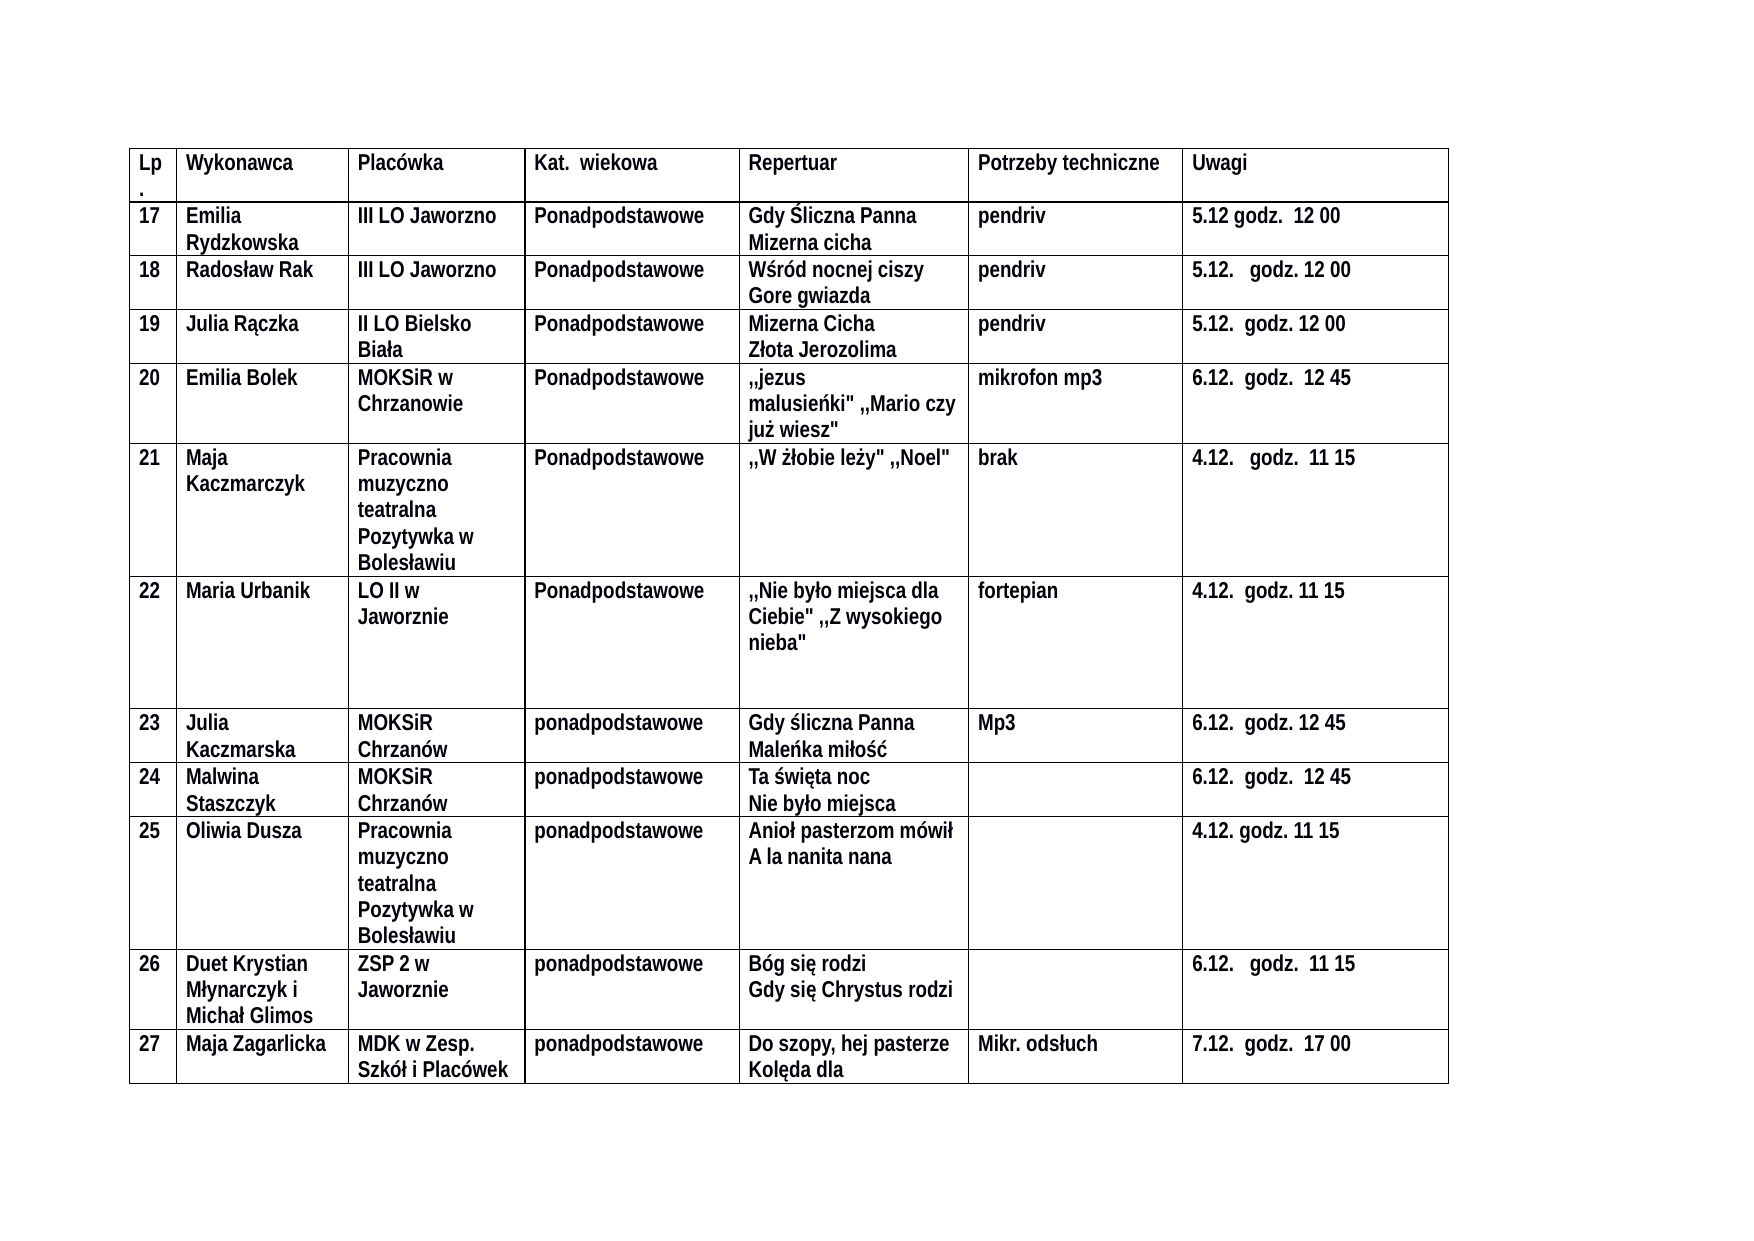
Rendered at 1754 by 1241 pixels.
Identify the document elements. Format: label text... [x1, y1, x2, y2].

table_cell Ponadpodstawowe [526, 310, 739, 363]
table_cell 6.12. godz. 11 15 [1183, 950, 1448, 1029]
table_cell Potrzeby techniczne [969, 149, 1182, 201]
table_cell Wykonawca [177, 149, 348, 201]
table_cell [177, 656, 348, 682]
table_cell Mp3 [969, 709, 1182, 762]
table_cell Gdy śliczna Panna Maleńka miłość [740, 709, 968, 762]
table_cell 6.12. godz. 12 45 [1183, 709, 1448, 762]
table_cell [969, 656, 1182, 682]
table_cell Bóg się rodzi Gdy się Chrystus rodzi [740, 950, 968, 1029]
table_cell Oliwia Dusza [177, 817, 348, 949]
table_cell Kat. wiekowa [526, 149, 739, 201]
table_cell ZSP 2 w Jaworznie [349, 950, 524, 1029]
table_cell Ponadpodstawowe [526, 256, 739, 309]
table_cell [526, 682, 739, 708]
table_cell ponadpodstawowe [526, 763, 739, 816]
table_cell II LO Bielsko Biała [349, 310, 524, 363]
table_cell Malwina Staszczyk [177, 763, 348, 816]
table_cell [1183, 682, 1448, 708]
table_cell [969, 763, 1182, 816]
table_cell Emilia Bolek [177, 364, 348, 443]
table_cell Pracownia muzyczno teatralna Pozytywka w Bolesławiu [349, 817, 524, 949]
table_cell Ponadpodstawowe [526, 364, 739, 443]
table_cell pendriv [969, 310, 1182, 363]
table_cell Mikr. odsłuch [969, 1030, 1182, 1082]
table_cell LO II w Jaworznie [349, 577, 524, 656]
table_cell fortepian [969, 577, 1182, 656]
table_cell Do szopy, hej pasterze Kolęda dla [740, 1030, 968, 1082]
table_cell 4.12. godz. 11 15 [1183, 817, 1448, 949]
table_cell mikrofon mp3 [969, 364, 1182, 443]
table_cell 21 [130, 444, 176, 576]
table_cell Radosław Rak [177, 256, 348, 309]
table_cell 18 [130, 256, 176, 309]
table_cell 22 [130, 577, 176, 656]
table_cell ponadpodstawowe [526, 1030, 739, 1082]
table_cell Ponadpodstawowe [526, 444, 739, 576]
table_cell 27 [130, 1030, 176, 1082]
table_cell pendriv [969, 256, 1182, 309]
table_cell 5.12. godz. 12 00 [1183, 310, 1448, 363]
table_cell 4.12. godz. 11 15 [1183, 444, 1448, 576]
table_cell 6.12. godz. 12 45 [1183, 364, 1448, 443]
table_cell [130, 682, 176, 708]
table_cell 4.12. godz. 11 15 [1183, 577, 1448, 656]
table_cell Julia Rączka [177, 310, 348, 363]
table_cell 23 [130, 709, 176, 762]
table_cell ponadpodstawowe [526, 817, 739, 949]
table_cell Anioł pasterzom mówił A la nanita nana [740, 817, 968, 949]
table_cell ,,Nie było miejsca dla Ciebie" ,,Z wysokiego nieba" [740, 577, 968, 656]
table_cell [349, 682, 524, 708]
table_cell Uwagi [1183, 149, 1448, 201]
table_cell Mizerna Cicha Złota Jerozolima [740, 310, 968, 363]
table_cell Gdy Śliczna Panna Mizerna cicha [740, 203, 968, 255]
table_cell 20 [130, 364, 176, 443]
table_cell [1183, 656, 1448, 682]
table_cell 25 [130, 817, 176, 949]
table_cell III LO Jaworzno [349, 256, 524, 309]
table_cell [349, 656, 524, 682]
table_cell 26 [130, 950, 176, 1029]
table_cell pendriv [969, 203, 1182, 255]
table_cell [969, 682, 1182, 708]
table_cell Ponadpodstawowe [526, 577, 739, 656]
table_cell Wśród nocnej ciszy Gore gwiazda [740, 256, 968, 309]
table_cell [526, 656, 739, 682]
table_cell [969, 950, 1182, 1029]
table_cell 5.12. godz. 12 00 [1183, 256, 1448, 309]
table_cell 17 [130, 203, 176, 255]
table_cell brak [969, 444, 1182, 576]
table_cell Julia Kaczmarska [177, 709, 348, 762]
table_cell ponadpodstawowe [526, 950, 739, 1029]
table_cell [177, 682, 348, 708]
table_cell 7.12. godz. 17 00 [1183, 1030, 1448, 1082]
table_cell [740, 656, 968, 682]
table_cell ponadpodstawowe [526, 709, 739, 762]
table_cell Duet Krystian Młynarczyk i Michał Glimos [177, 950, 348, 1029]
table_cell 5.12 godz. 12 00 [1183, 203, 1448, 255]
table_cell [130, 656, 176, 682]
table_cell [969, 817, 1182, 949]
table_cell Lp. [130, 149, 176, 201]
table_cell III LO Jaworzno [349, 203, 524, 255]
table_cell Placówka [349, 149, 524, 201]
table_cell Ta święta noc Nie było miejsca [740, 763, 968, 816]
table_cell Maja Zagarlicka [177, 1030, 348, 1082]
table_cell Pracownia muzyczno teatralna Pozytywka w Bolesławiu [349, 444, 524, 576]
table_cell ,,W żłobie leży" ,,Noel" [740, 444, 968, 576]
table_cell ,,jezus malusieńki" ,,Mario czy już wiesz" [740, 364, 968, 443]
table_cell Emilia Rydzkowska [177, 203, 348, 255]
table_cell MDK w Zesp. Szkół i Placówek [349, 1030, 524, 1082]
table_cell MOKSiR w Chrzanowie [349, 364, 524, 443]
table_cell [740, 682, 968, 708]
table_cell Repertuar [740, 149, 968, 201]
table_cell 19 [130, 310, 176, 363]
table_cell MOKSiR Chrzanów [349, 709, 524, 762]
table_cell 24 [130, 763, 176, 816]
table_cell Ponadpodstawowe [526, 203, 739, 255]
table_cell 6.12. godz. 12 45 [1183, 763, 1448, 816]
table_cell MOKSiR Chrzanów [349, 763, 524, 816]
table_cell Maria Urbanik [177, 577, 348, 656]
table_cell Maja Kaczmarczyk [177, 444, 348, 576]
